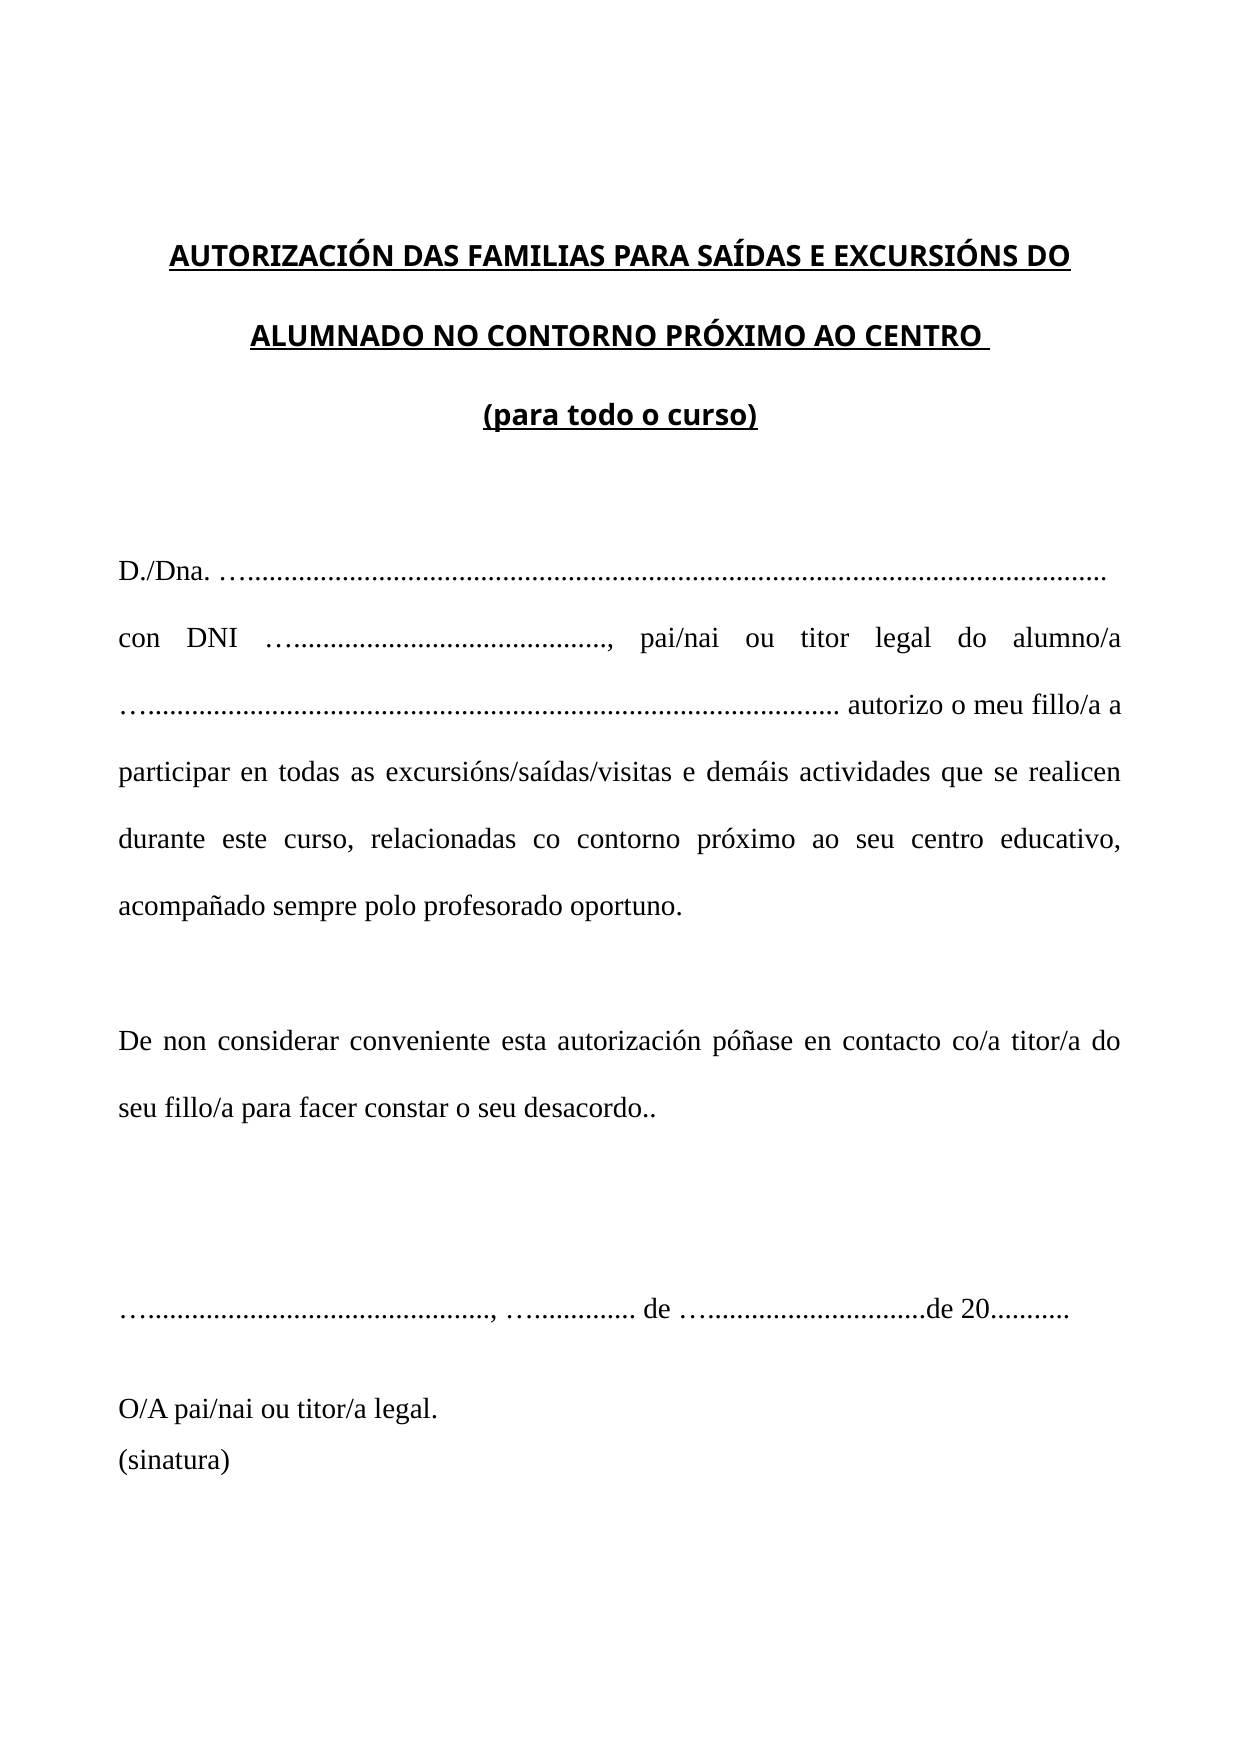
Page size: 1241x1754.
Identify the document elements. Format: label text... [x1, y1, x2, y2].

text AUTORIZACIÓN DAS FAMILIAS PARA SAÍDAS E EXCURSIÓNS DO ALUMNADO NO CONTORNO PRÓXIMO AO CENTRO [118, 236, 1122, 354]
text …..............................................., ….............. de …..............................de 20........... [118, 1291, 1122, 1324]
text (sinatura) [118, 1442, 1122, 1475]
text con DNI …..........................................., pai/nai ou titor legal do alumno/a …............................................................................................... autorizo o meu fillo/a a participar en todas as excursións/saídas/visitas e demáis actividades que se realicen durante este curso, relacionadas co contorno próximo ao seu centro educativo, acompañado sempre polo profesorado oportuno. [118, 620, 1122, 922]
text D./Dna. …...................................................................................................................... [118, 553, 1122, 587]
text De non considerar conveniente esta autorización póñase en contacto co/a titor/a do seu fillo/a para facer constar o seu desacordo.. [118, 1023, 1122, 1123]
text (para todo o curso) [118, 394, 1122, 434]
text O/A pai/nai ou titor/a legal. [118, 1392, 1122, 1425]
